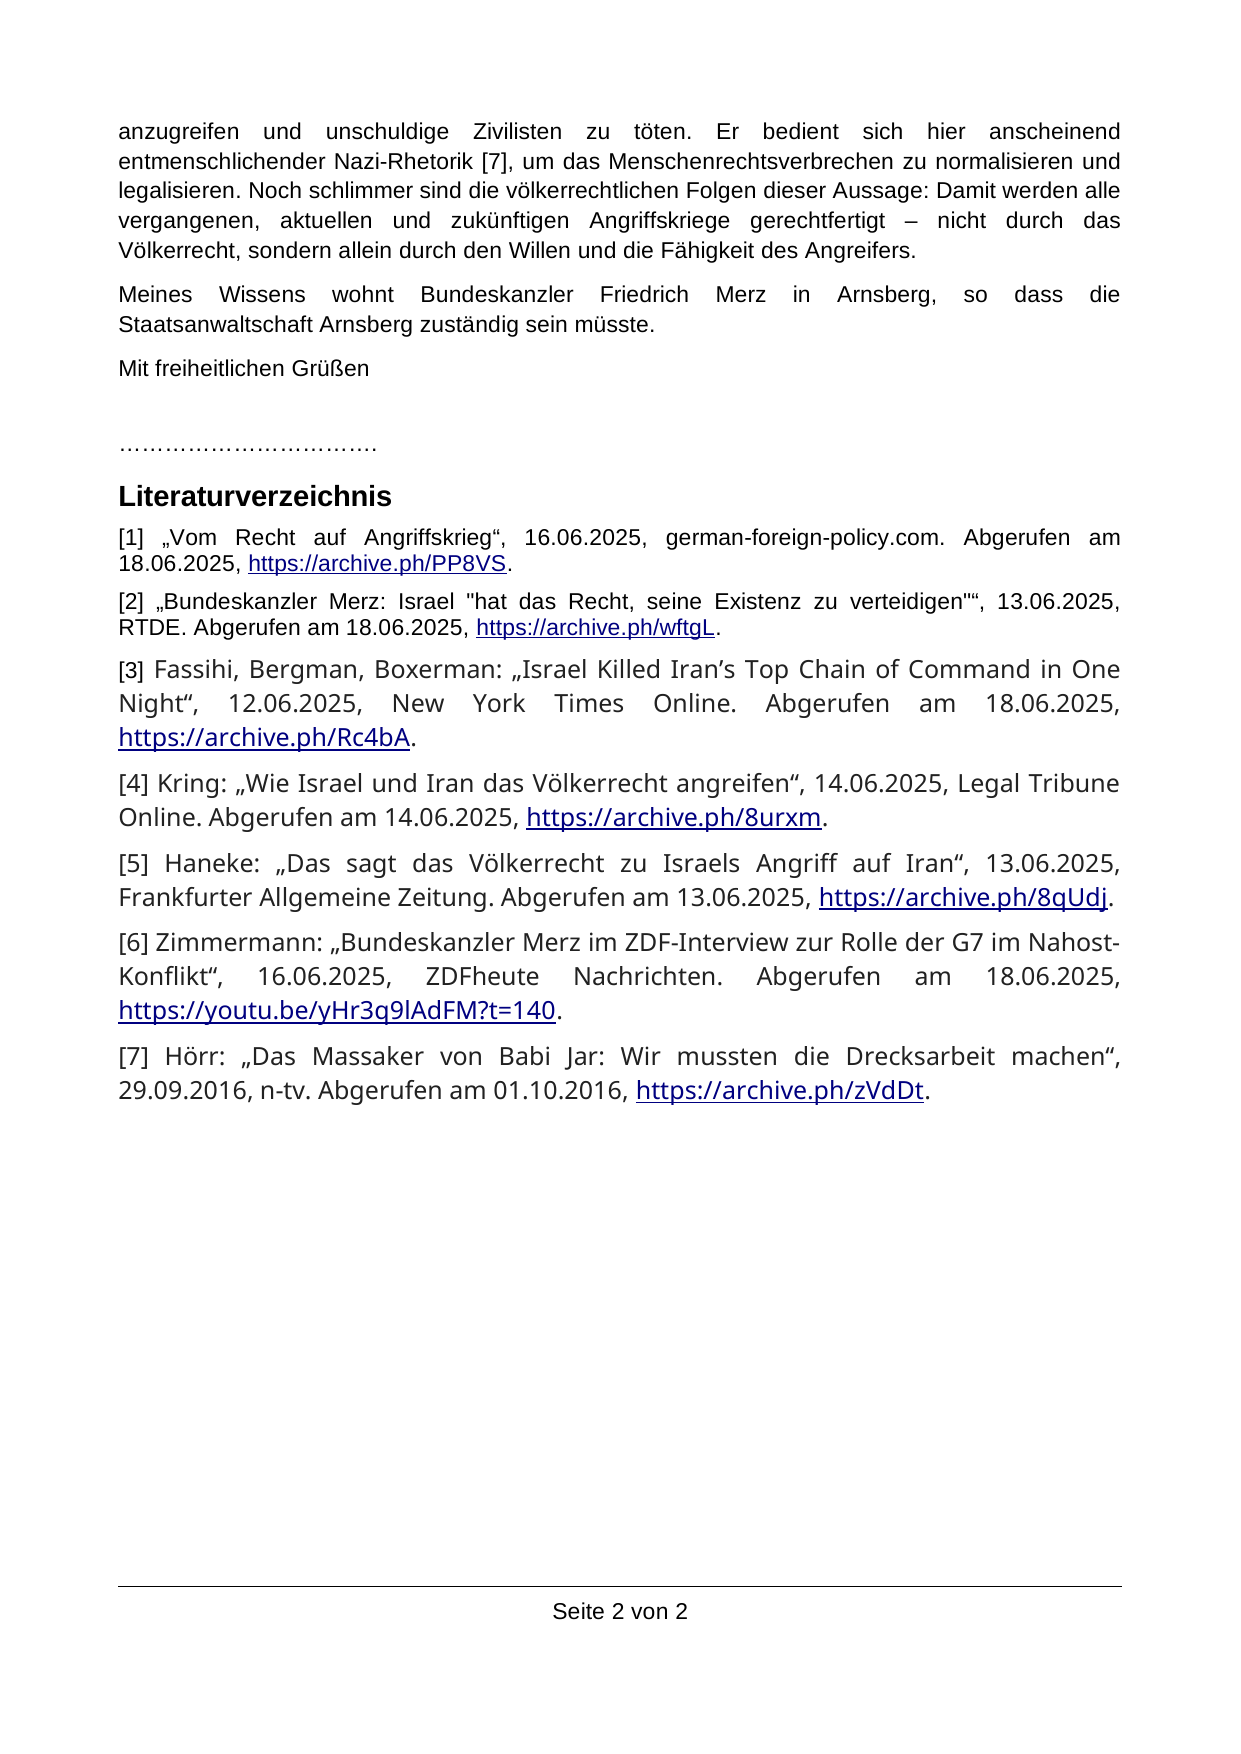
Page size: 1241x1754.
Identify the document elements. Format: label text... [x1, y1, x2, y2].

text Mit freiheitlichen Grüßen [118, 355, 1122, 381]
text [7] Hörr: „Das Massaker von Babi Jar: Wir mussten die Drecksarbeit machen“, 29.09.2016, n-tv. Abgerufen am 01.10.2016, https://archive.ph/zVdDt. [118, 1039, 1122, 1107]
subtitle Literaturverzeichnis [118, 480, 1122, 513]
text anzugreifen und unschuldige Zivilisten zu töten. Er bedient sich hier anscheinend entmenschlichender Nazi-Rhetorik [7], um das Menschenrechtsverbrechen zu normalisieren und legalisieren. Noch schlimmer sind die völkerrechtlichen Folgen dieser Aussage: Damit werden alle vergangenen, aktuellen und zukünftigen Angriffskriege gerechtfertigt – nicht durch das Völkerrecht, sondern allein durch den Willen und die Fähigkeit des Angreifers. [118, 118, 1122, 264]
text [3] Fassihi, Bergman, Boxerman: „Israel Killed Iran’s Top Chain of Command in One Night“, 12.06.2025, New York Times Online. Abgerufen am 18.06.2025, https://archive.ph/Rc4bA. [118, 652, 1122, 754]
text ……………………………. [118, 431, 1122, 457]
text [2] „Bundeskanzler Merz: Israel "hat das Recht, seine Existenz zu verteidigen"“, 13.06.2025, RTDE. Abgerufen am 18.06.2025, https://archive.ph/wftgL. [118, 588, 1122, 641]
text Meines Wissens wohnt Bundeskanzler Friedrich Merz in Arnsberg, so dass die Staatsanwaltschaft Arnsberg zuständig sein müsste. [118, 281, 1122, 337]
text [1] „Vom Recht auf Angriffskrieg“, 16.06.2025, german-foreign-policy.com. Abgerufen am 18.06.2025, https://archive.ph/PP8VS. [118, 525, 1122, 577]
text [5] Haneke: „Das sagt das Völkerrecht zu Israels Angriff auf Iran“, 13.06.2025, Frankfurter Allgemeine Zeitung. Abgerufen am 13.06.2025, https://archive.ph/8qUdj. [118, 846, 1122, 914]
text [4] Kring: „Wie Israel und Iran das Völkerrecht angreifen“, 14.06.2025, Legal Tribune Online. Abgerufen am 14.06.2025, https://archive.ph/8urxm. [118, 766, 1122, 834]
text [6] Zimmermann: „Bundeskanzler Merz im ZDF-Interview zur Rolle der G7 im Nahost-Konflikt“, 16.06.2025, ZDFheute Nachrichten. Abgerufen am 18.06.2025, https://youtu.be/yHr3q9lAdFM?t=140. [118, 925, 1122, 1027]
